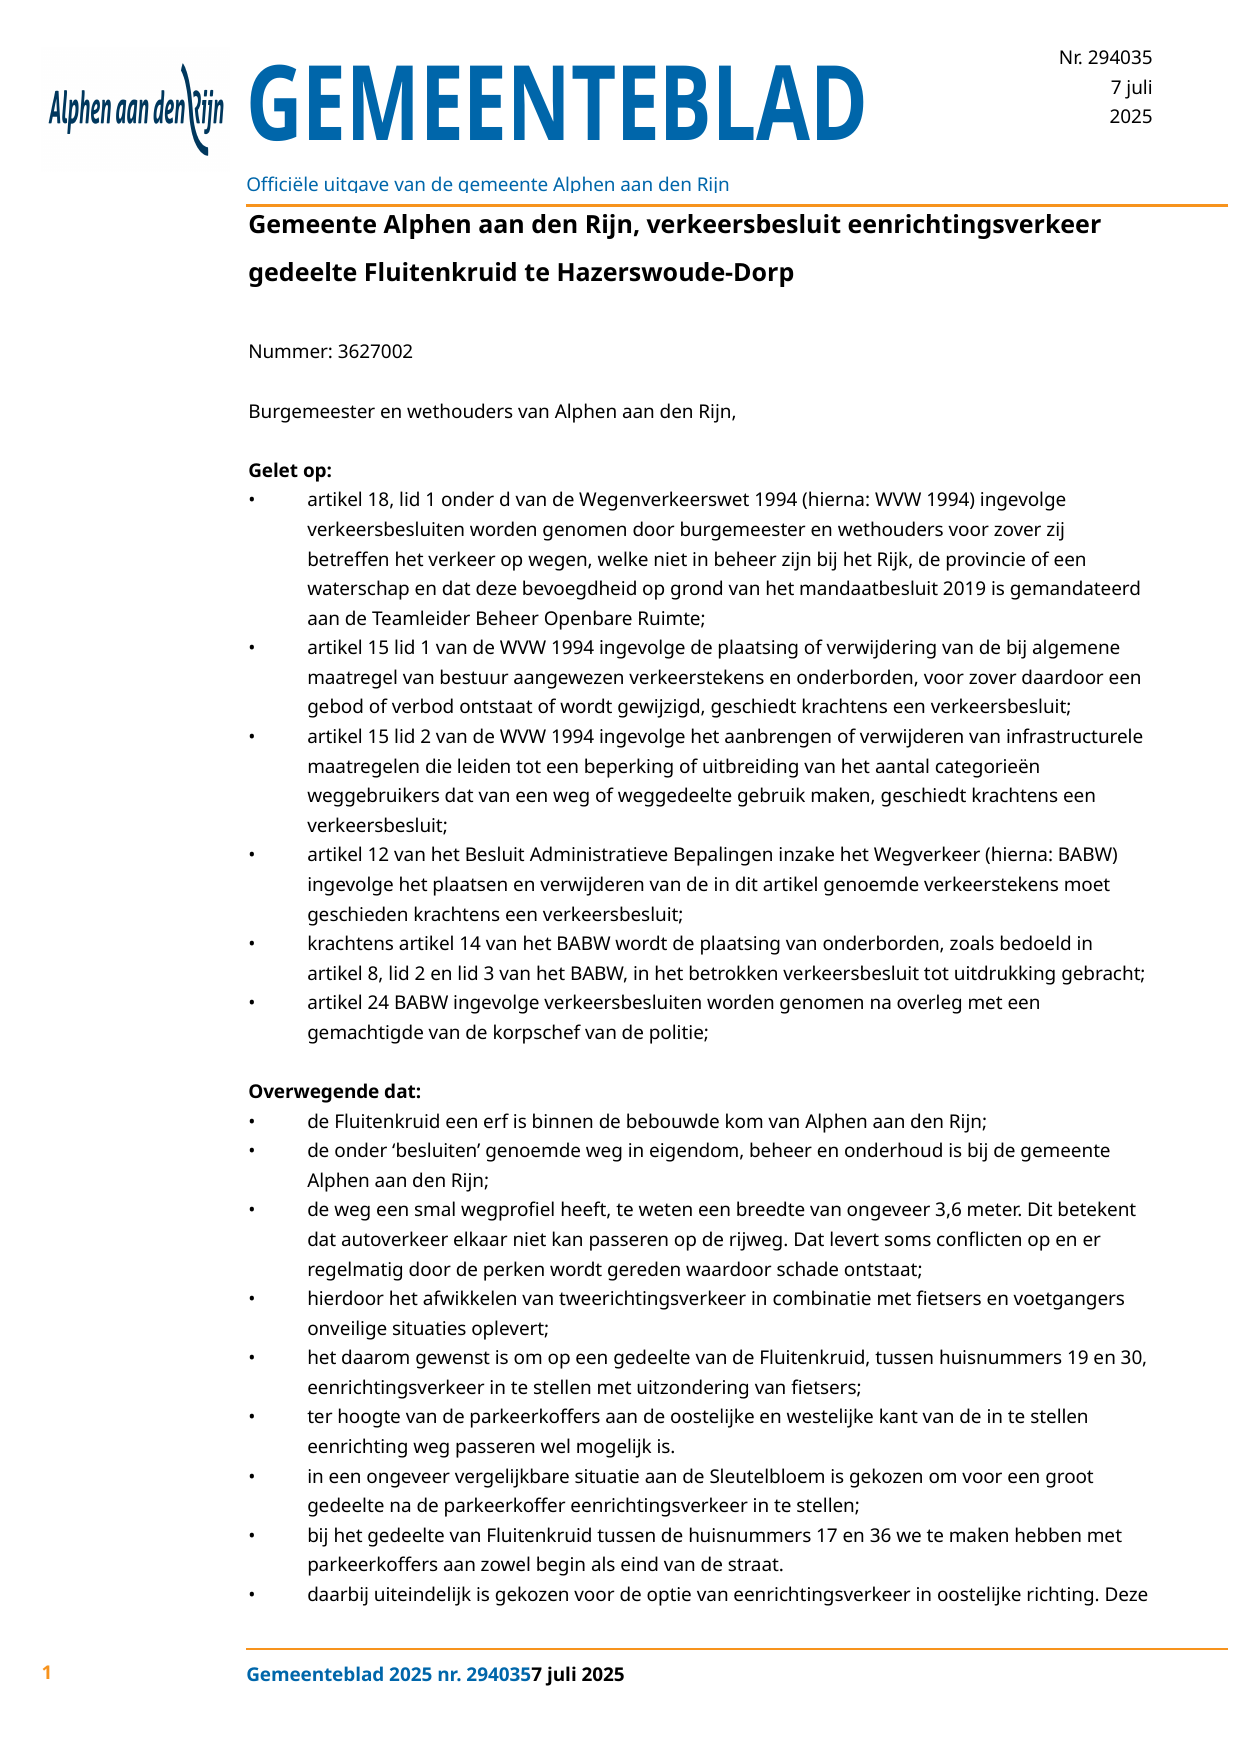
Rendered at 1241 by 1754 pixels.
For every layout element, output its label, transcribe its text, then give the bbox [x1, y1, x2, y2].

text Gemeente Alphen aan den Rijn, verkeersbesluit eenrichtingsverkeer gedeelte Fluitenkruid te Hazerswoude-Dorp [248, 207, 1152, 288]
list ter hoogte van de parkeerkoffers aan de oostelijke en westelijke kant van de in te stellen eenrichting weg passeren wel mogelijk is. [248, 1404, 1152, 1459]
list daarbij uiteindelijk is gekozen voor de optie van eenrichtingsverkeer in oostelijke richting. Deze [248, 1581, 1152, 1607]
list in een ongeveer vergelijkbare situatie aan de Sleutelbloem is gekozen om voor een groot gedeelte na de parkeerkoffer eenrichtingsverkeer in te stellen; [248, 1463, 1152, 1518]
list artikel 24 BABW ingevolge verkeersbesluiten worden genomen na overleg met een gemachtigde van de korpschef van de politie; [248, 989, 1152, 1045]
list artikel 18, lid 1 onder d van de Wegenverkeerswet 1994 (hierna: WVW 1994) ingevolge verkeersbesluiten worden genomen door burgemeester en wethouders voor zover zij betreffen het verkeer op wegen, welke niet in beheer zijn bij het Rijk, de provincie of een waterschap en dat deze bevoegdheid op grond van het mandaatbesluit 2019 is gemandateerd aan de Teamleider Beheer Openbare Ruimte; [248, 487, 1152, 631]
list artikel 15 lid 2 van de WVW 1994 ingevolge het aanbrengen of verwijderen van infrastructurele maatregelen die leiden tot een beperking of uitbreiding van het aantal categorieën weggebruikers dat van een weg of weggedeelte gebruik maken, geschiedt krachtens een verkeersbesluit; [248, 723, 1152, 838]
picture [41, 47, 231, 172]
list de onder ‘besluiten’ genoemde weg in eigendom, beheer en onderhoud is bij de gemeente Alphen aan den Rijn; [248, 1137, 1152, 1193]
list hierdoor het afwikkelen van tweerichtingsverkeer in combinatie met fietsers en voetgangers onveilige situaties oplevert; [248, 1285, 1152, 1341]
list krachtens artikel 14 van het BABW wordt de plaatsing van onderborden, zoals bedoeld in artikel 8, lid 2 en lid 3 van het BABW, in het betrokken verkeersbesluit tot uitdrukking gebracht; [248, 930, 1152, 986]
text Nummer: 3627002 [248, 339, 1152, 364]
list het daarom gewenst is om op een gedeelte van de Fluitenkruid, tussen huisnummers 19 en 30, eenrichtingsverkeer in te stellen met uitzondering van fietsers; [248, 1344, 1152, 1400]
text Gelet op: [248, 457, 1152, 483]
list de Fluitenkruid een erf is binnen de bebouwde kom van Alphen aan den Rijn; [248, 1108, 1152, 1133]
list de weg een smal wegprofiel heeft, te weten een breedte van ongeveer 3,6 meter. Dit betekent dat autoverkeer elkaar niet kan passeren op de rijweg. Dat levert soms conflicten op en er regelmatig door de perken wordt gereden waardoor schade ontstaat; [248, 1197, 1152, 1281]
list artikel 15 lid 1 van de WVW 1994 ingevolge de plaatsing of verwijdering van de bij algemene maatregel van bestuur aangewezen verkeerstekens en onderborden, voor zover daardoor een gebod of verbod ontstaat of wordt gewijzigd, geschiedt krachtens een verkeersbesluit; [248, 634, 1152, 719]
text Burgemeester en wethouders van Alphen aan den Rijn, [248, 398, 1152, 423]
list artikel 12 van het Besluit Administratieve Bepalingen inzake het Wegverkeer (hierna: BABW) ingevolge het plaatsen en verwijderen van de in dit artikel genoemde verkeerstekens moet geschieden krachtens een verkeersbesluit; [248, 842, 1152, 926]
list bij het gedeelte van Fluitenkruid tussen de huisnummers 17 en 36 we te maken hebben met parkeerkoffers aan zowel begin als eind van de straat. [248, 1522, 1152, 1577]
text Overwegende dat: [248, 1078, 1152, 1104]
